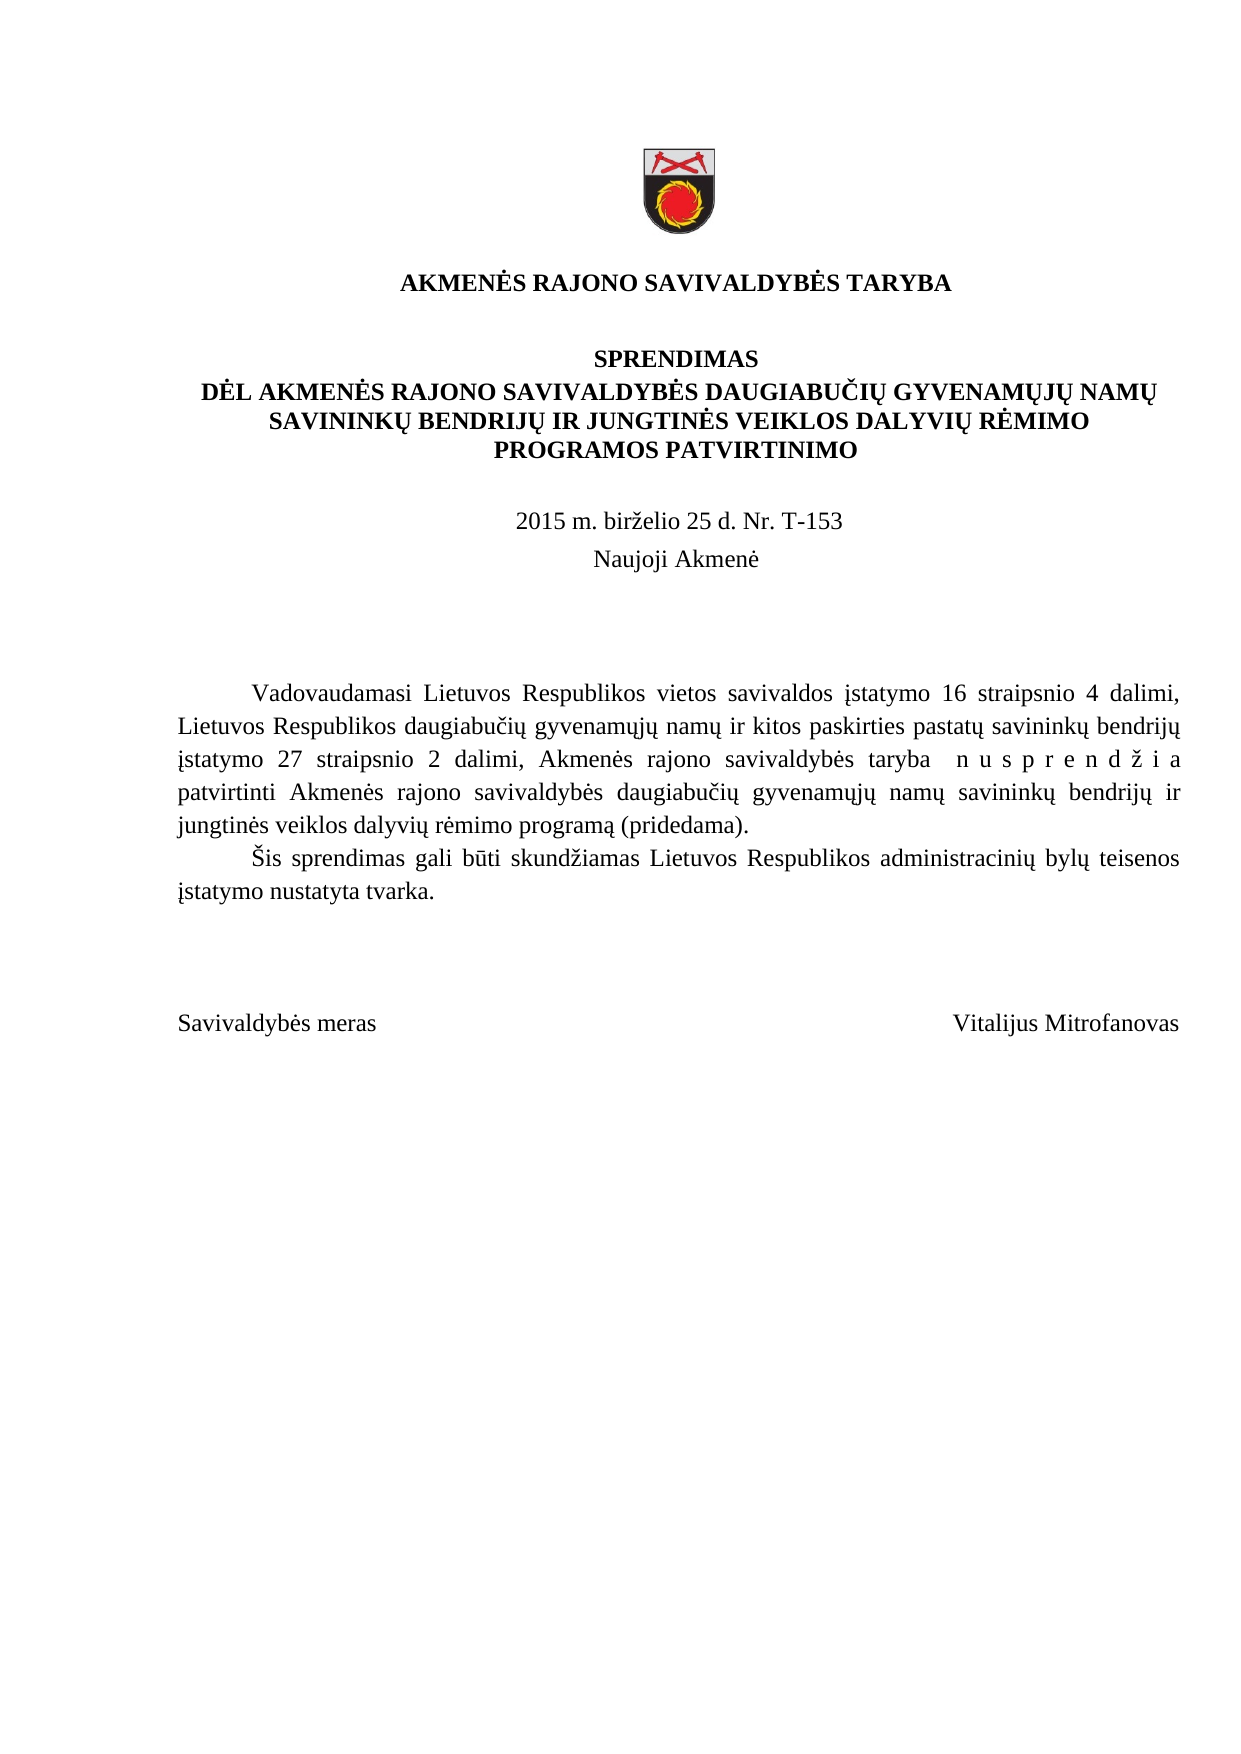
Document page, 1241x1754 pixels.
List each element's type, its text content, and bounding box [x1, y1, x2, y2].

table_cell 2015 m. birželio 25 d. Nr. T-153 [177, 501, 1181, 539]
text Šis sprendimas gali būti skundžiamas Lietuvos Respublikos administracinių bylų teisenos įstatymo nustatyta tvarka. [177, 843, 1181, 904]
table_cell SPRENDIMAS [177, 340, 1181, 377]
text Vadovaudamasi Lietuvos Respublikos vietos savivaldos įstatymo 16 straipsnio 4 dalimi, Lietuvos Respublikos daugiabučių gyvenamųjų namų ir kitos paskirties pastatų savininkų bendrijų įstatymo 27 straipsnio 2 dalimi, Akmenės rajono savivaldybės taryba nusprendžia patvirtinti Akmenės rajono savivaldybės daugiabučių gyvenamųjų namų savininkų bendrijų ir jungtinės veiklos dalyvių rėmimo programą (pridedama). [177, 678, 1181, 838]
table_cell AKMENĖS RAJONO SAVIVALDYBĖS TARYBA [177, 264, 1181, 302]
table_cell DĖL AKMENĖS RAJONO SAVIVALDYBĖS DAUGIABUČIŲ GYVENAMŲJŲ NAMŲ SAVININKŲ BENDRIJŲ IR JUNGTINĖS VEIKLOS DALYVIŲ RĖMIMO PROGRAMOS PATVIRTINIMO [177, 378, 1181, 464]
table_cell Naujoji Akmenė [177, 539, 1181, 577]
table_header [177, 118, 1181, 235]
table_cell [177, 464, 1181, 501]
text Savivaldybės meras Vitalijus Mitrofanovas [177, 1008, 1181, 1037]
table_cell [177, 302, 1181, 339]
table_cell [177, 235, 1181, 264]
